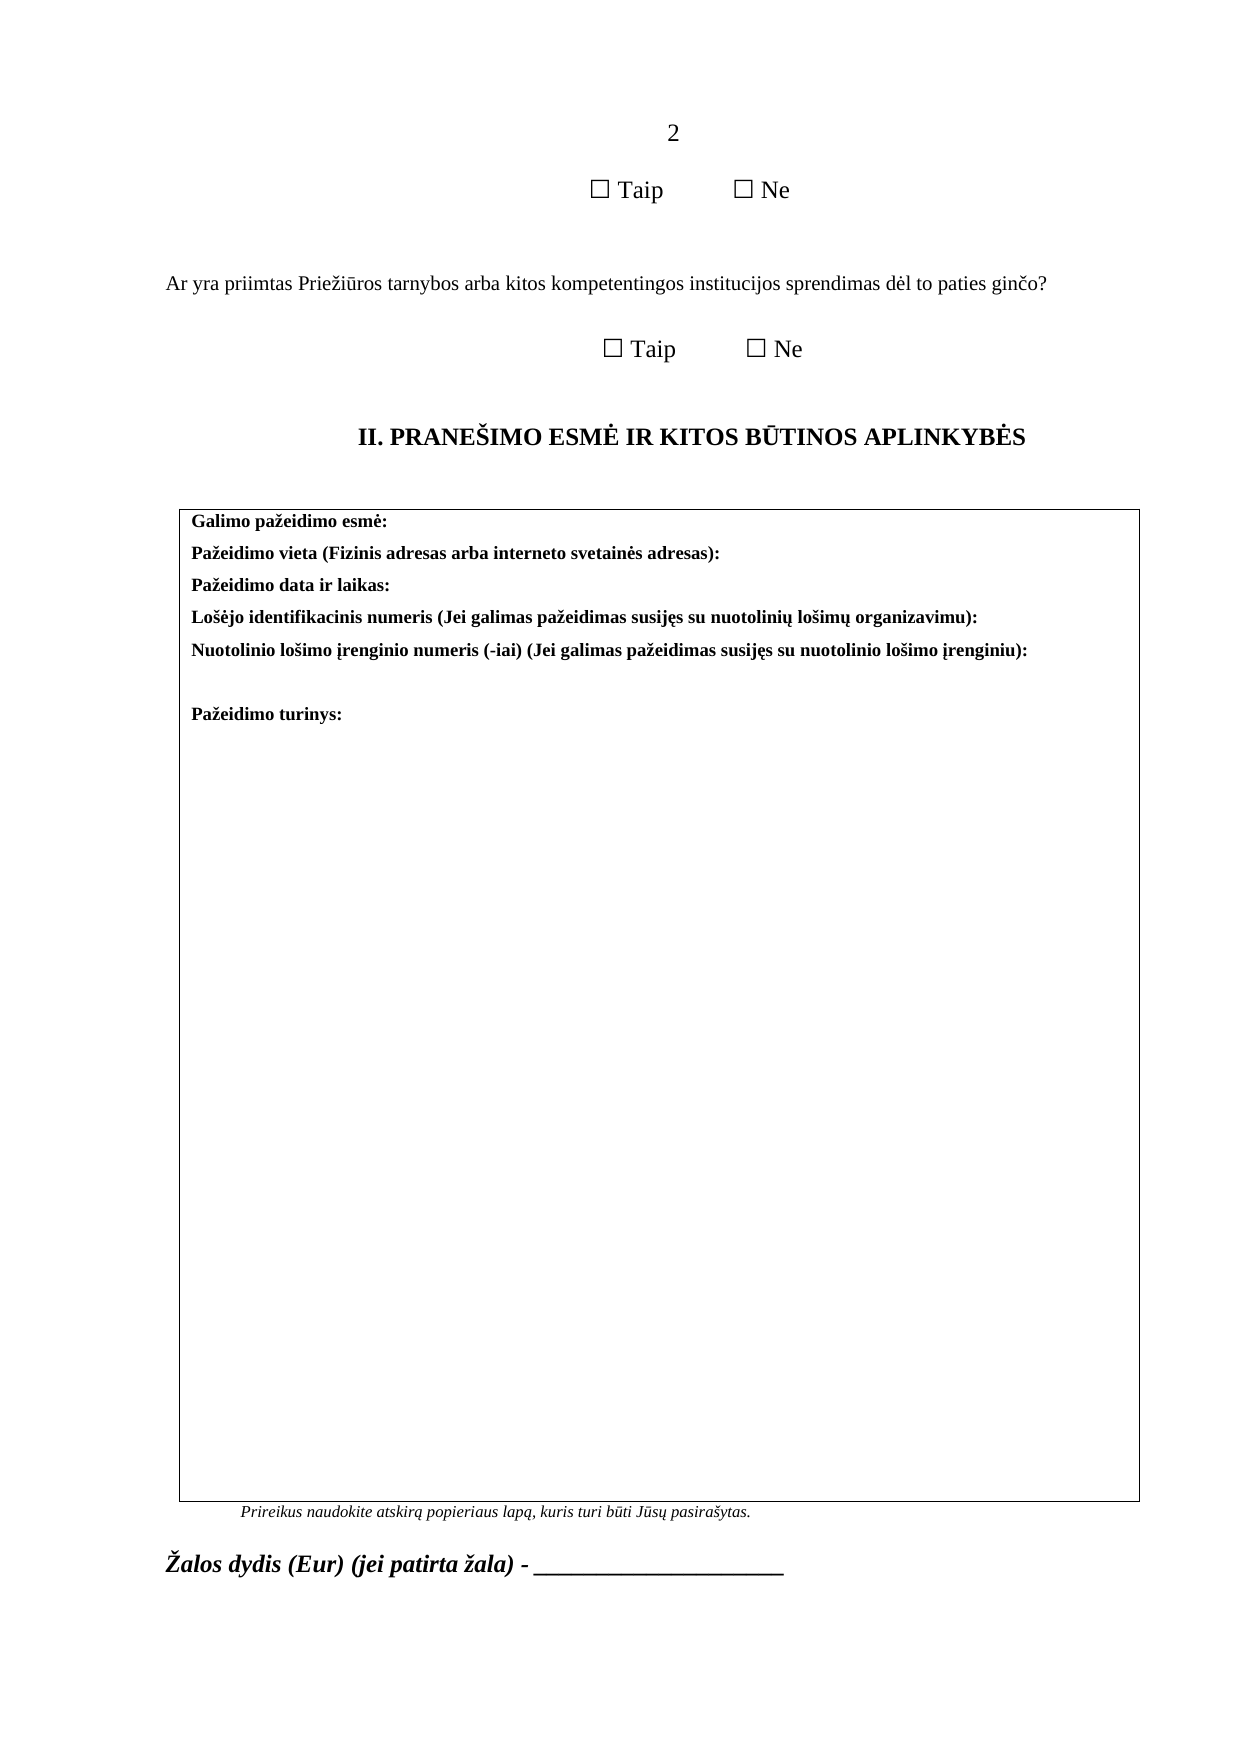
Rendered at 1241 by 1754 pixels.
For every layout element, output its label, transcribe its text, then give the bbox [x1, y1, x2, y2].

table_cell Ar yra priimtas Priežiūros tarnybos arba kitos kompetentingos institucijos sprendimas dėl to paties ginčo? ☐ Taip ☐ Ne [165, 206, 1169, 393]
table_header Galimo pažeidimo esmė: Pažeidimo vieta (Fizinis adresas arba interneto svetainės adresas): Pažeidimo data ir laikas: Lošėjo identifikacinis numeris (Jei galimas pažeidimas susijęs su nuotolinių lošimų organizavimu): Nuotolinio lošimo įrenginio numeris (-iai) (Jei galimas pažeidimas susijęs su nuotolinio lošimo įrenginiu): Pažeidimo turinys: [180, 510, 1139, 1501]
table_cell ☐ Taip ☐ Ne [180, 148, 1169, 206]
table_cell [165, 148, 180, 206]
text Prireikus naudokite atskirą popieriaus lapą, kuris turi būti Jūsų pasirašytas. [165, 1502, 1181, 1521]
text II. PRANEŠIMO ESMĖ IR KITOS BŪTINOS APLINKYBĖS [203, 422, 1181, 451]
text Žalos dydis (Eur) (jei patirta žala) - ____________________ [165, 1549, 1181, 1578]
